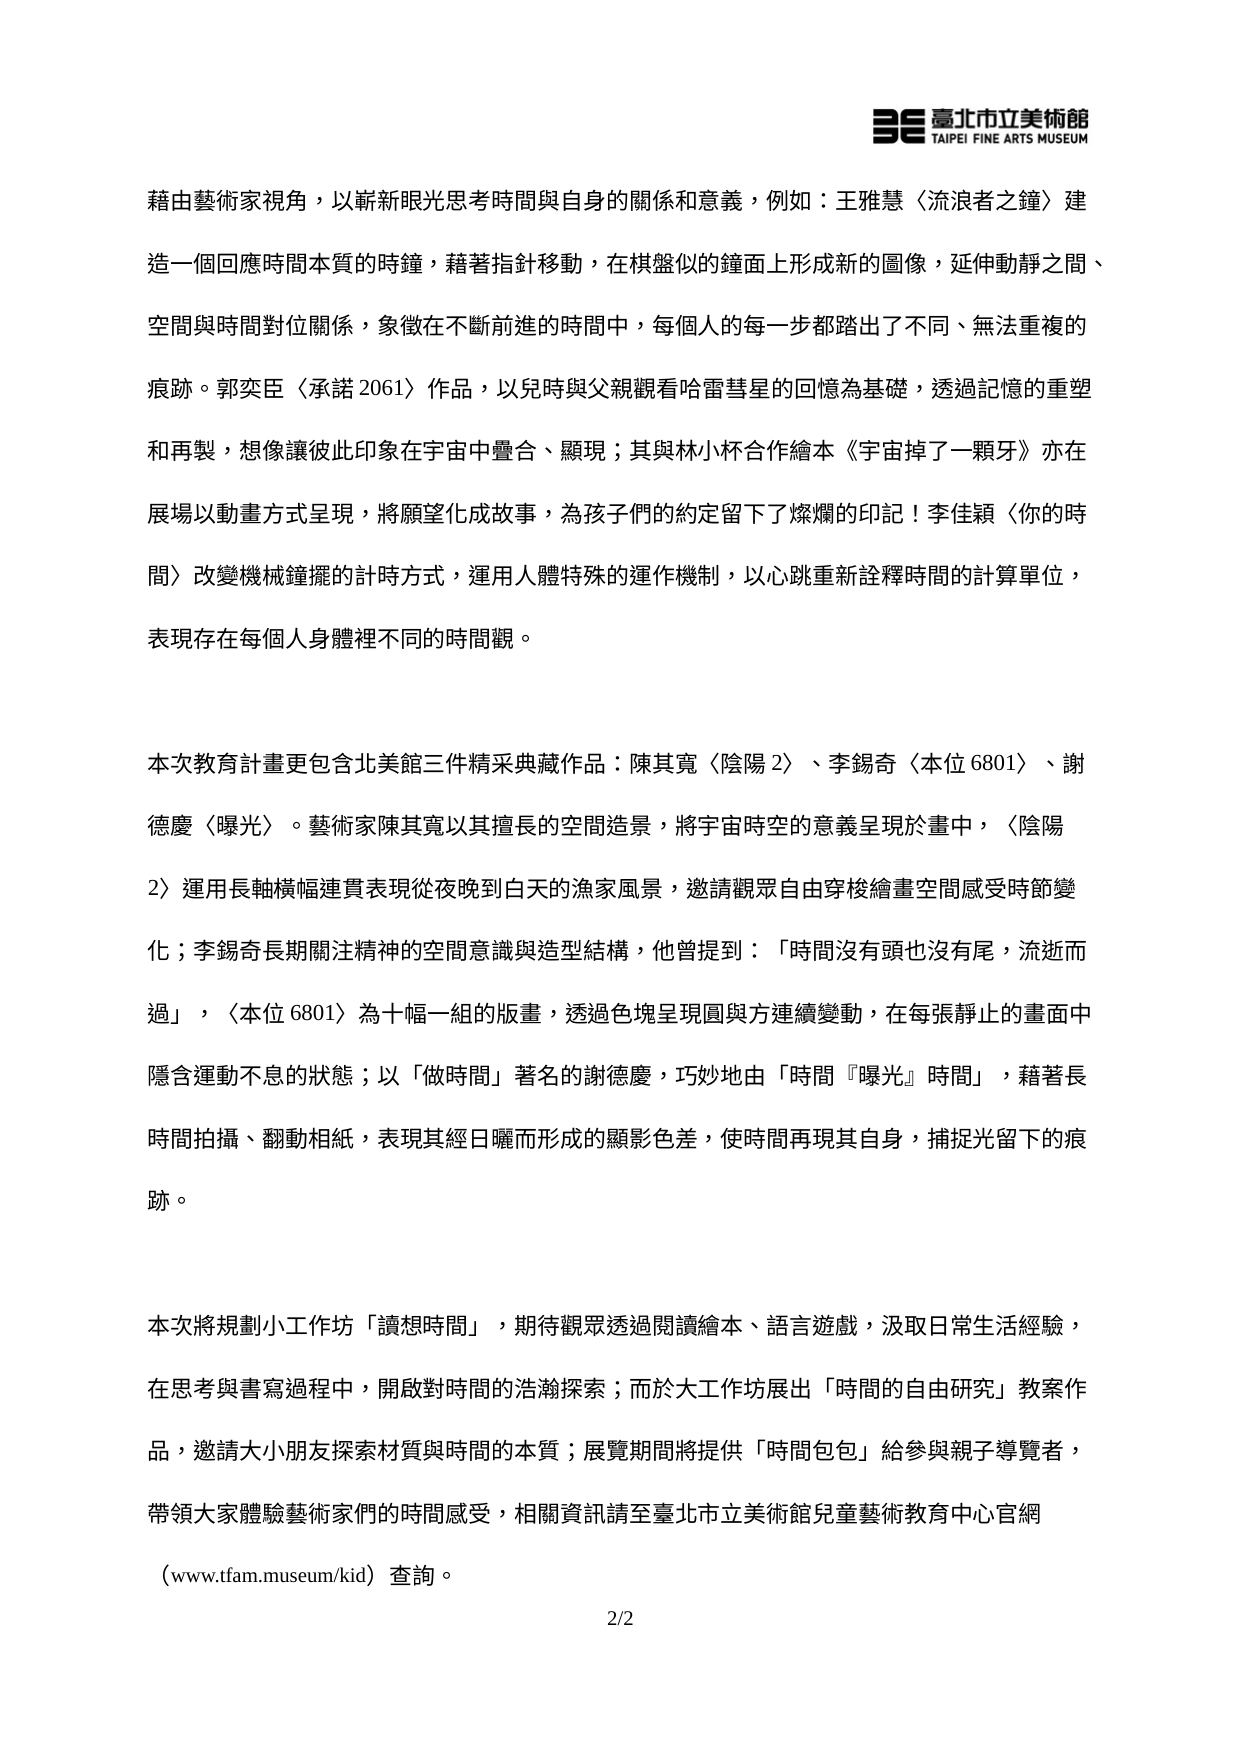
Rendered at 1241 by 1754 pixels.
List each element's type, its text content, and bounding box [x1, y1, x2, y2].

text 本次將規劃小工作坊「讀想時間」，期待觀眾透過閱讀繪本、語言遊戲，汲取日常生活經驗，在思考與書寫過程中，開啟對時間的浩瀚探索；而於大工作坊展出「時間的自由研究」教案作品，邀請大小朋友探索材質與時間的本質；展覽期間將提供「時間包包」給參與親子導覽者，帶領大家體驗藝術家們的時間感受，相關資訊請至臺北市立美術館兒童藝術教育中心官網（www.tfam.museum/kid）查詢。 [148, 1283, 1092, 1596]
text 本次教育計畫更包含北美館三件精采典藏作品：陳其寬〈陰陽2〉、李錫奇〈本位6801〉、謝德慶〈曝光〉。藝術家陳其寬以其擅長的空間造景，將宇宙時空的意義呈現於畫中，〈陰陽2〉運用長軸橫幅連貫表現從夜晚到白天的漁家風景，邀請觀眾自由穿梭繪畫空間感受時節變化；李錫奇長期關注精神的空間意識與造型結構，他曾提到：「時間沒有頭也沒有尾，流逝而過」，〈本位6801〉為十幅一組的版畫，透過色塊呈現圓與方連續變動，在每張靜止的畫面中隱含運動不息的狀態；以「做時間」著名的謝德慶，巧妙地由「時間『曝光』時間」，藉著長時間拍攝、翻動相紙，表現其經日曬而形成的顯影色差，使時間再現其自身，捕捉光留下的痕跡。 [148, 721, 1092, 1221]
text 藉由藝術家視角，以嶄新眼光思考時間與自身的關係和意義，例如：王雅慧〈流浪者之鐘〉建造一個回應時間本質的時鐘，藉著指針移動，在棋盤似的鐘面上形成新的圖像，延伸動靜之間、空間與時間對位關係，象徵在不斷前進的時間中，每個人的每一步都踏出了不同、無法重複的痕跡。郭奕臣〈承諾2061〉作品，以兒時與父親觀看哈雷彗星的回憶為基礎，透過記憶的重塑和再製，想像讓彼此印象在宇宙中疊合、顯現；其與林小杯合作繪本《宇宙掉了一顆牙》亦在展場以動畫方式呈現，將願望化成故事，為孩子們的約定留下了燦爛的印記！李佳穎〈你的時間〉改變機械鐘擺的計時方式，運用人體特殊的運作機制，以心跳重新詮釋時間的計算單位，表現存在每個人身體裡不同的時間觀。 [148, 158, 1092, 658]
